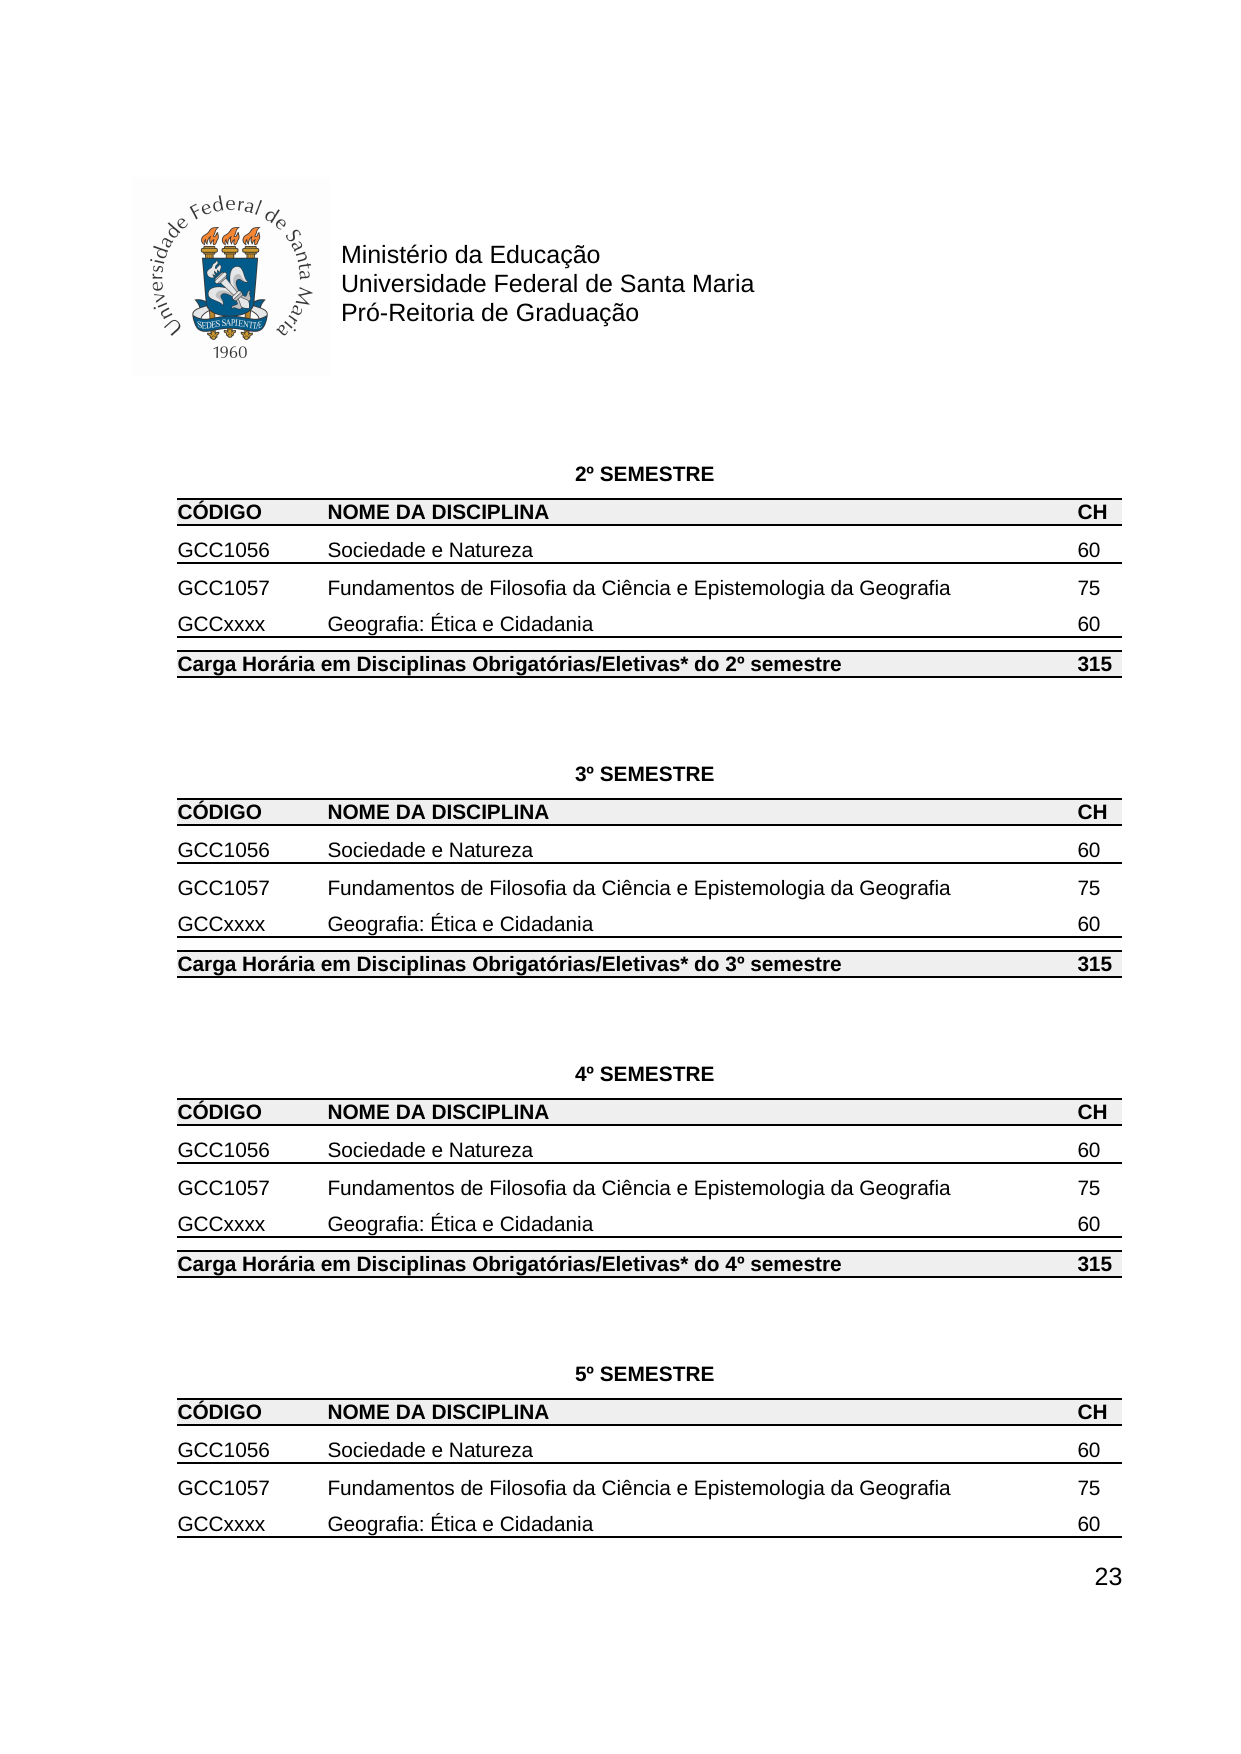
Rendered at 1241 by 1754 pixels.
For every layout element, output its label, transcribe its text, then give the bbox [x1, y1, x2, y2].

text GCCxxxx Geografia: Ética e Cidadania 60 [177, 912, 1122, 936]
text CÓDIGO NOME DA DISCIPLINA CH [177, 1100, 1122, 1124]
text GCC1056 Sociedade e Natureza 60 [177, 838, 1122, 862]
text GCC1057 Fundamentos de Filosofia da Ciência e Epistemologia da Geografia 75 [177, 1476, 1122, 1500]
text 4º SEMESTRE [177, 1062, 1122, 1086]
text CÓDIGO NOME DA DISCIPLINA CH [177, 800, 1122, 824]
text GCC1056 Sociedade e Natureza 60 [177, 1438, 1122, 1462]
text GCCxxxx Geografia: Ética e Cidadania 60 [177, 612, 1122, 636]
text GCCxxxx Geografia: Ética e Cidadania 60 [177, 1512, 1122, 1536]
text Carga Horária em Disciplinas Obrigatórias/Eletivas* do 3º semestre 315 [177, 952, 1122, 976]
text 5º SEMESTRE [177, 1362, 1122, 1386]
text 3º SEMESTRE [177, 762, 1122, 786]
text CÓDIGO NOME DA DISCIPLINA CH [177, 500, 1122, 524]
text GCC1056 Sociedade e Natureza 60 [177, 538, 1122, 562]
text GCC1056 Sociedade e Natureza 60 [177, 1138, 1122, 1162]
text GCC1057 Fundamentos de Filosofia da Ciência e Epistemologia da Geografia 75 [177, 876, 1122, 900]
text GCC1057 Fundamentos de Filosofia da Ciência e Epistemologia da Geografia 75 [177, 576, 1122, 600]
text Carga Horária em Disciplinas Obrigatórias/Eletivas* do 2º semestre 315 [177, 652, 1122, 676]
text GCCxxxx Geografia: Ética e Cidadania 60 [177, 1212, 1122, 1236]
picture [132, 177, 331, 376]
text Carga Horária em Disciplinas Obrigatórias/Eletivas* do 4º semestre 315 [177, 1252, 1122, 1276]
text 2º SEMESTRE [177, 462, 1122, 486]
text GCC1057 Fundamentos de Filosofia da Ciência e Epistemologia da Geografia 75 [177, 1176, 1122, 1200]
text CÓDIGO NOME DA DISCIPLINA CH [177, 1400, 1122, 1424]
